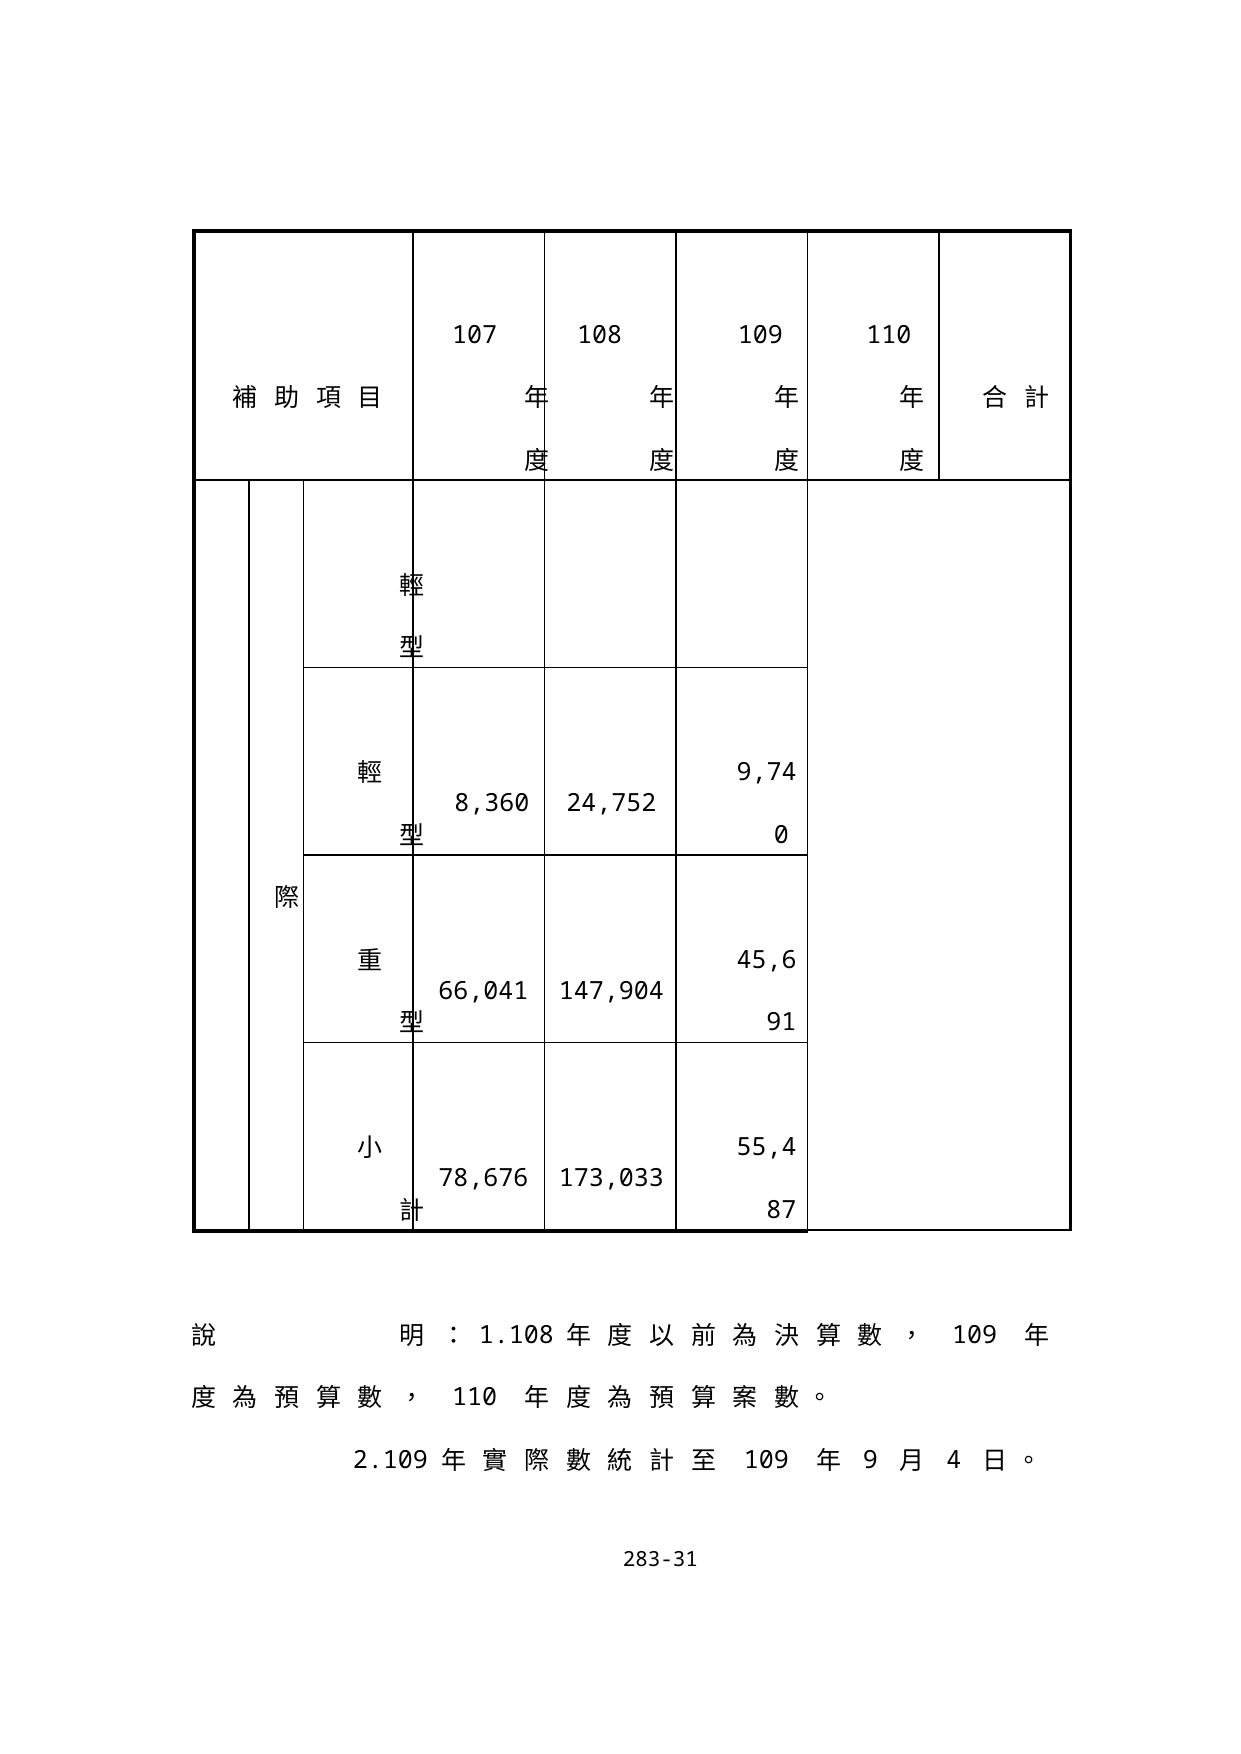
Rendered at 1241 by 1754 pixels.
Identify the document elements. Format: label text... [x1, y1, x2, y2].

table_cell 補助輛數 [196, 481, 248, 1229]
table_header 補助項目 [196, 233, 412, 479]
table_cell 8,360 [414, 668, 544, 854]
table_header 108年度 [545, 233, 675, 479]
table_cell 輕型 [304, 668, 412, 854]
table_cell [545, 481, 675, 667]
table_cell 際 [250, 481, 303, 1229]
table_cell 147,904 [545, 856, 675, 1042]
table_cell [808, 481, 1069, 1229]
table_cell 24,752 [545, 668, 675, 854]
table_cell 173,033 [545, 1043, 675, 1229]
table_header 109年度 [677, 233, 807, 479]
table_header 合計 [940, 233, 1069, 479]
table_cell 78,676 [414, 1043, 544, 1229]
table_cell 小計 [304, 1043, 412, 1229]
table_cell [677, 481, 807, 667]
table_cell 4,275 [414, 481, 544, 667]
table_header 110年度 [808, 233, 938, 479]
table_cell 45,691 [677, 856, 807, 1042]
table_cell 9,740 [677, 668, 807, 854]
text 說 明：1.108年度以前為決算數，109年度為預算數，110年度為預算案數。 [183, 1292, 1058, 1417]
table_cell 55,487 [677, 1043, 807, 1229]
table_cell 小輕型 [304, 481, 412, 667]
table_cell 重型 [304, 856, 412, 1042]
table_header 107年度 [414, 233, 544, 479]
table_cell 66,041 [414, 856, 544, 1042]
text 2.109年實際數統計至109年9月4日。 [174, 1417, 1058, 1479]
